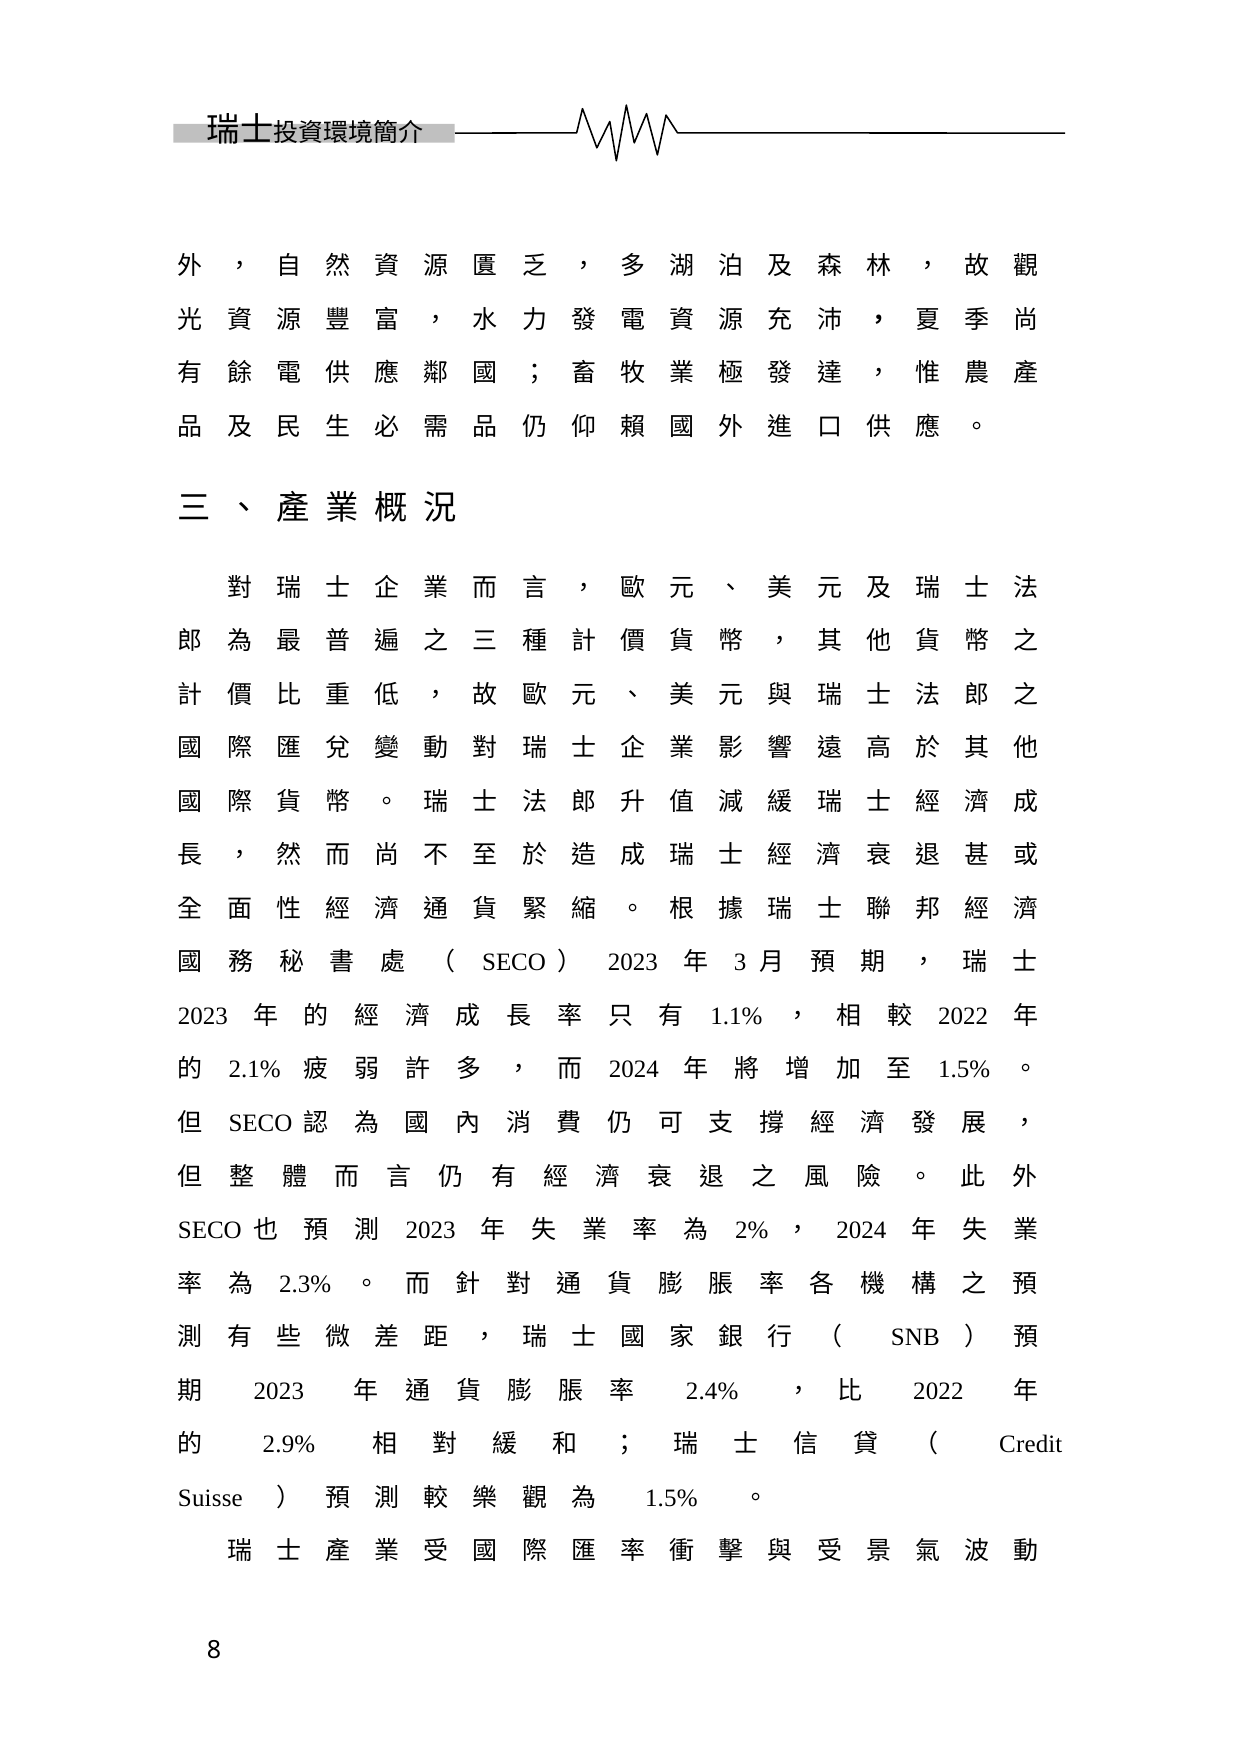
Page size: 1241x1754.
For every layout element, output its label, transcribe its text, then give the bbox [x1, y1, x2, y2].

text 三、產業概況 [178, 478, 1063, 532]
text 對瑞士企業而言，歐元、美元及瑞士法郎為最普遍之三種計價貨幣，其他貨幣之計價比重低，故歐元、美元與瑞士法郎之國際匯兌變動對瑞士企業影響遠高於其他國際貨幣。瑞士法郎升值減緩瑞士經濟成長，然而尚不至於造成瑞士經濟衰退甚或全面性經濟通貨緊縮。根據瑞士聯邦經濟國務秘書處（SECO）2023年3月預期，瑞士2023年的經濟成長率只有1.1%，相較2022年的2.1%疲弱許多，而2024年將增加至1.5%。但SECO認為國內消費仍可支撐經濟發展，但整體而言仍有經濟衰退之風險。此外SECO也預測2023年失業率為2%，2024年失業率為2.3%。而針對通貨膨脹率各機構之預測有些微差距，瑞士國家銀行（SNB）預期2023年通貨膨脹率2.4%，比2022年的2.9%相對緩和；瑞士信貸（Credit Suisse）預測較樂觀為1.5%。 [178, 558, 1063, 1522]
text 瑞士產業受國際匯率衝擊與受景氣波動 [178, 1522, 1063, 1576]
text 外，自然資源匱乏，多湖泊及森林，故觀光資源豐富，水力發電資源充沛，夏季尚有餘電供應鄰國；畜牧業極發達，惟農產品及民生必需品仍仰賴國外進口供應。 [178, 237, 1063, 451]
